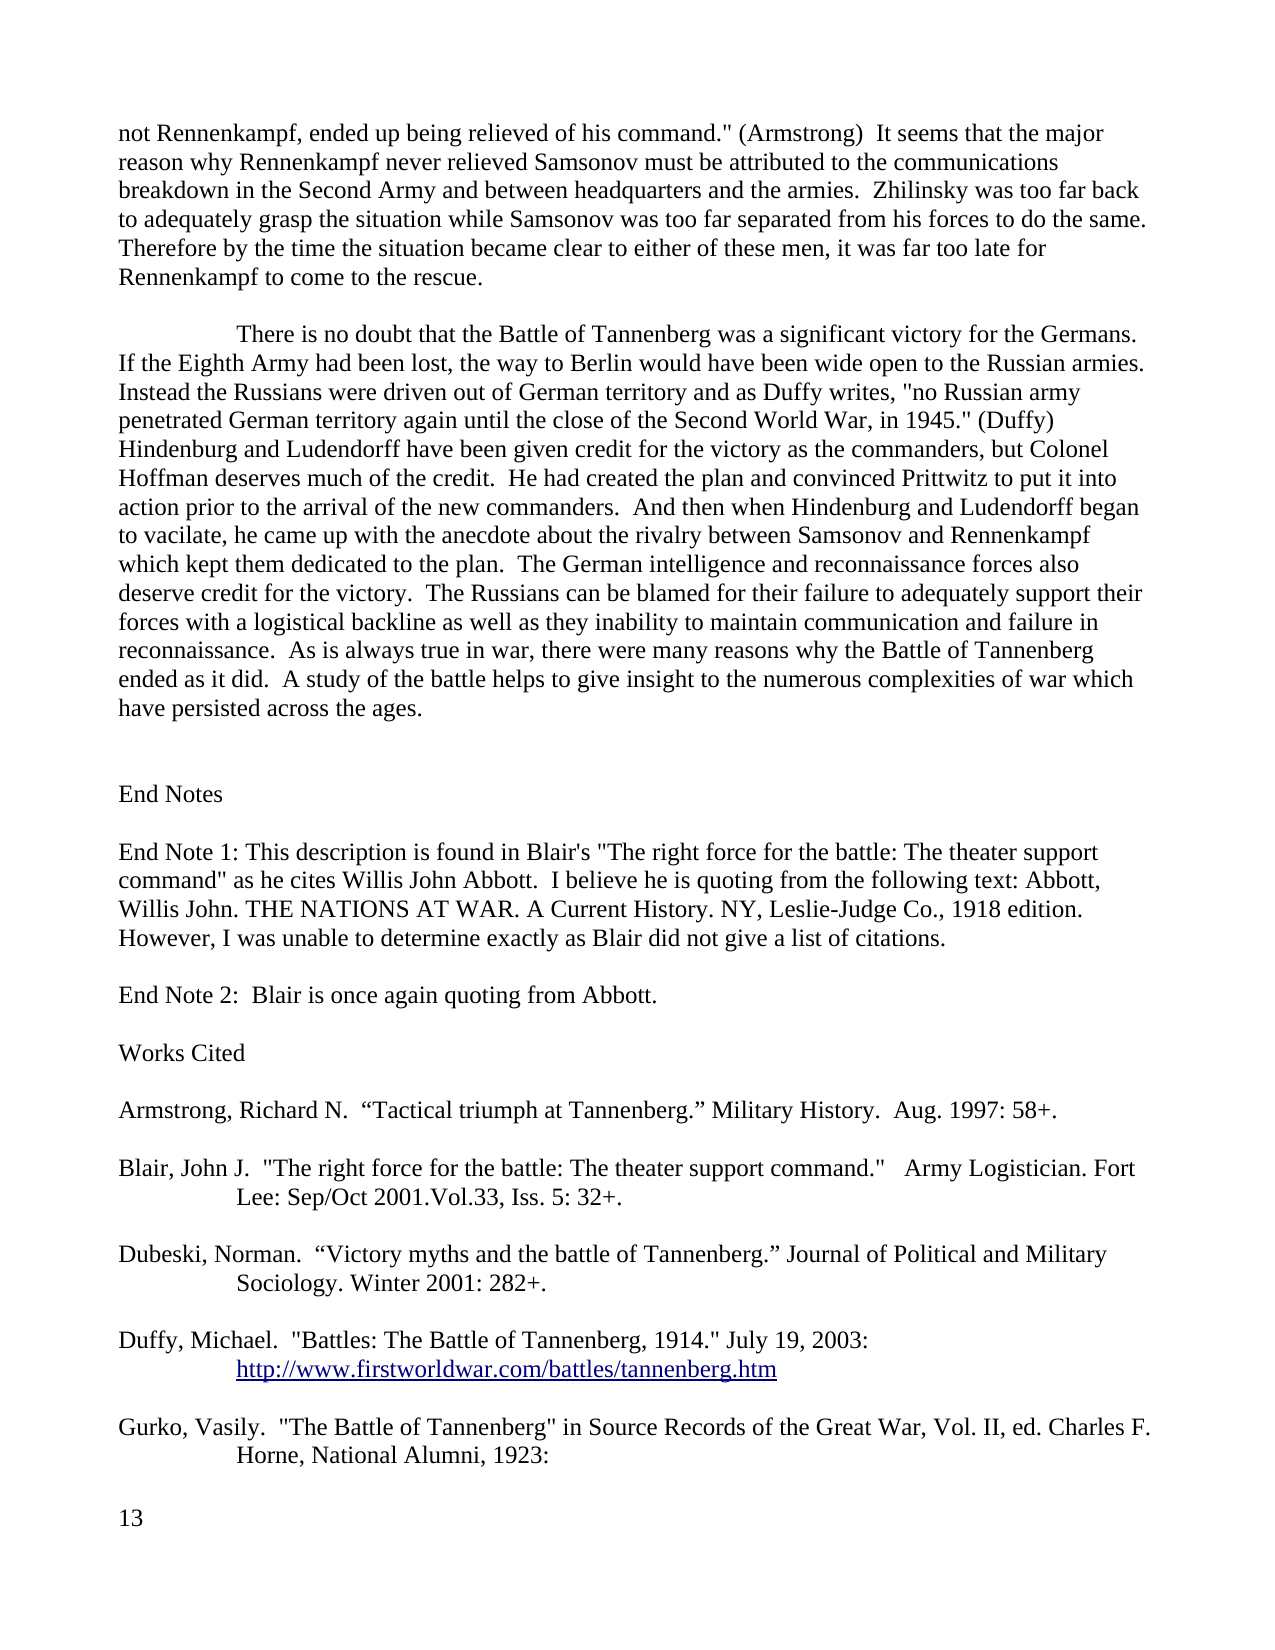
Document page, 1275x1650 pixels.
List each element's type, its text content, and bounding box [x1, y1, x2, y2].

text End Note 2: Blair is once again quoting from Abbott. [118, 981, 1157, 1009]
text Gurko, Vasily. "The Battle of Tannenberg" in Source Records of the Great War, Vol. II, ed. Charles F. Horne, National Alumni, 1923: [118, 1412, 1157, 1469]
text There is no doubt that the Battle of Tannenberg was a significant victory for the Germans. If the Eighth Army had been lost, the way to Berlin would have been wide open to the Russian armies. Instead the Russians were driven out of German territory and as Duffy writes, "no Russian army penetrated German territory again until the close of the Second World War, in 1945." (Duffy) Hindenburg and Ludendorff have been given credit for the victory as the commanders, but Colonel Hoffman deserves much of the credit. He had created the plan and convinced Prittwitz to put it into action prior to the arrival of the new commanders. And then when Hindenburg and Ludendorff began to vacilate, he came up with the anecdote about the rivalry between Samsonov and Rennenkampf which kept them dedicated to the plan. The German intelligence and reconnaissance forces also deserve credit for the victory. The Russians can be blamed for their failure to adequately support their forces with a logistical backline as well as they inability to maintain communication and failure in reconnaissance. As is always true in war, there were many reasons why the Battle of Tannenberg ended as it did. A study of the battle helps to give insight to the numerous complexities of war which have persisted across the ages. [118, 319, 1157, 722]
text Works Cited [118, 1038, 1157, 1067]
text Armstrong, Richard N. “Tactical triumph at Tannenberg.” Military History. Aug. 1997: 58+. [118, 1096, 1157, 1124]
text not Rennenkampf, ended up being relieved of his command." (Armstrong) It seems that the major reason why Rennenkampf never relieved Samsonov must be attributed to the communications breakdown in the Second Army and between headquarters and the armies. Zhilinsky was too far back to adequately grasp the situation while Samsonov was too far separated from his forces to do the same. Therefore by the time the situation became clear to either of these men, it was far too late for Rennenkampf to come to the rescue. [118, 118, 1157, 291]
text End Notes [118, 779, 1157, 808]
text Blair, John J. "The right force for the battle: The theater support command." Army Logistician. Fort Lee: Sep/Oct 2001.Vol.33, Iss. 5: 32+. [118, 1153, 1157, 1211]
text End Note 1: This description is found in Blair's "The right force for the battle: The theater support command" as he cites Willis John Abbott. I believe he is quoting from the following text: Abbott, Willis John. THE NATIONS AT WAR. A Current History. NY, Leslie-Judge Co., 1918 edition. However, I was unable to determine exactly as Blair did not give a list of citations. [118, 837, 1157, 952]
text Duffy, Michael. "Battles: The Battle of Tannenberg, 1914." July 19, 2003: http://www.firstworldwar.com/battles/tannenberg.htm [118, 1326, 1157, 1383]
text Dubeski, Norman. “Victory myths and the battle of Tannenberg.” Journal of Political and Military Sociology. Winter 2001: 282+. [118, 1239, 1157, 1297]
